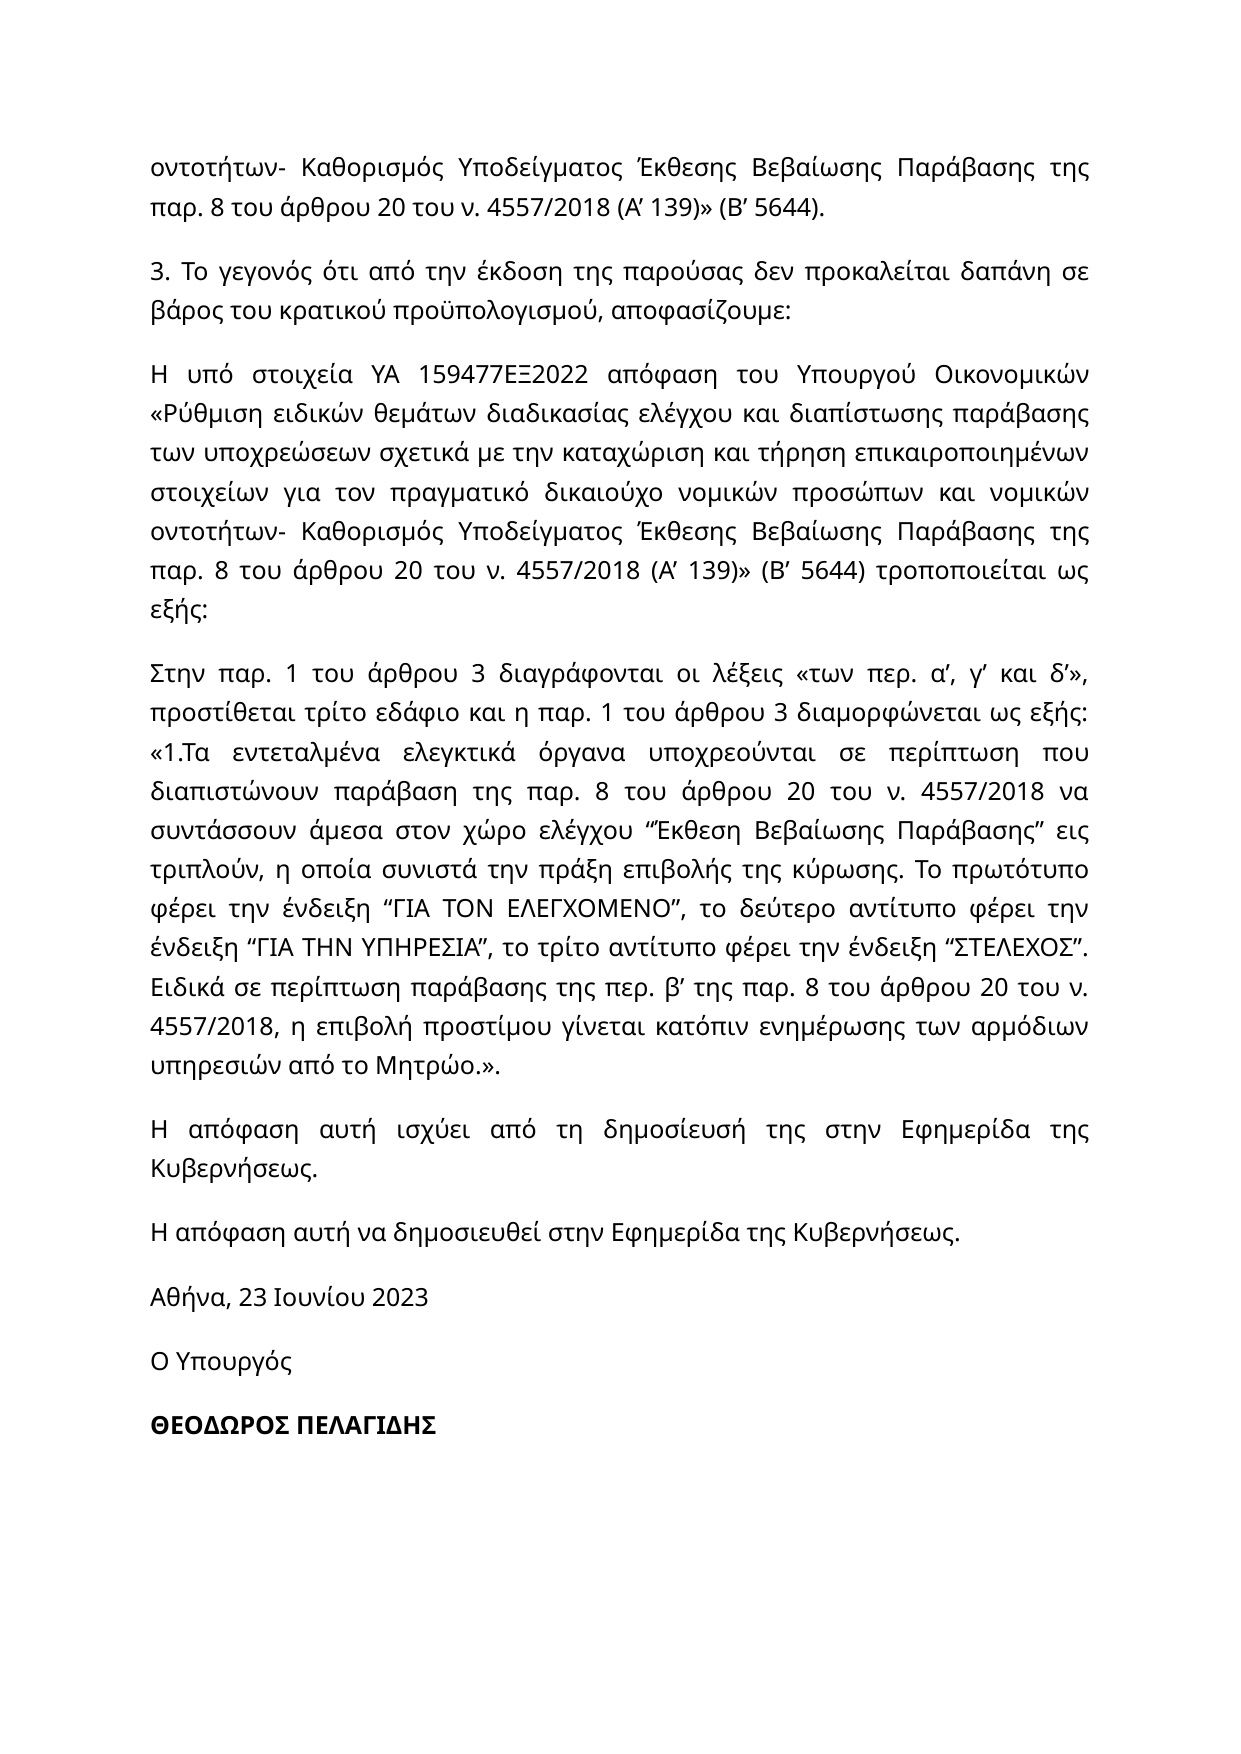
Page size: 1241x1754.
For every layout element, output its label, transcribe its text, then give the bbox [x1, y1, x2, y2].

text 3. Το γεγονός ότι από την έκδοση της παρούσας δεν προκαλείται δαπάνη σε βάρος του κρατικού προϋπολογισμού, αποφασίζουμε: [150, 253, 1090, 327]
text Η απόφαση αυτή να δημοσιευθεί στην Εφημερίδα της Κυβερνήσεως. [150, 1215, 1090, 1249]
text Στην παρ. 1 του άρθρου 3 διαγράφονται οι λέξεις «των περ. α’, γ’ και δ’», προστίθεται τρίτο εδάφιο και η παρ. 1 του άρθρου 3 διαμορφώνεται ως εξής: «1.Τα εντεταλμένα ελεγκτικά όργανα υποχρεούνται σε περίπτωση που διαπιστώνουν παράβαση της παρ. 8 του άρθρου 20 του ν. 4557/2018 να συντάσσουν άμεσα στον χώρο ελέγχου “Έκθεση Βεβαίωσης Παράβασης” εις τριπλούν, η οποία συνιστά την πράξη επιβολής της κύρωσης. Το πρωτότυπο φέρει την ένδειξη “ΓΙΑ ΤΟΝ ΕΛΕΓΧΟΜΕΝΟ”, το δεύτερο αντίτυπο φέρει την ένδειξη “ΓΙΑ ΤΗΝ ΥΠΗΡΕΣΙΑ”, το τρίτο αντίτυπο φέρει την ένδειξη “ΣΤΕΛΕΧΟΣ”. Ειδικά σε περίπτωση παράβασης της περ. β’ της παρ. 8 του άρθρου 20 του ν. 4557/2018, η επιβολή προστίμου γίνεται κατόπιν ενημέρωσης των αρμόδιων υπηρεσιών από το Μητρώο.». [150, 656, 1090, 1082]
text οντοτήτων- Καθορισμός Υποδείγματος Έκθεσης Βεβαίωσης Παράβασης της παρ. 8 του άρθρου 20 του ν. 4557/2018 (Α’ 139)» (Β’ 5644). [150, 150, 1090, 223]
text Η υπό στοιχεία ΥΑ 159477ΕΞ2022 απόφαση του Υπουργού Οικονομικών «Ρύθμιση ειδικών θεμάτων διαδικασίας ελέγχου και διαπίστωσης παράβασης των υποχρεώσεων σχετικά με την καταχώριση και τήρηση επικαιροποιημένων στοιχείων για τον πραγματικό δικαιούχο νομικών προσώπων και νομικών οντοτήτων- Καθορισμός Υποδείγματος Έκθεσης Βεβαίωσης Παράβασης της παρ. 8 του άρθρου 20 του ν. 4557/2018 (Α’ 139)» (Β’ 5644) τροποποιείται ως εξής: [150, 357, 1090, 626]
text Η απόφαση αυτή ισχύει από τη δημοσίευσή της στην Εφημερίδα της Κυβερνήσεως. [150, 1112, 1090, 1185]
text Αθήνα, 23 Ιουνίου 2023 [150, 1279, 1090, 1313]
text ΘΕΟΔΩΡΟΣ ΠΕΛΑΓΙΔΗΣ [150, 1407, 1090, 1442]
text Ο Υπουργός [150, 1343, 1090, 1377]
